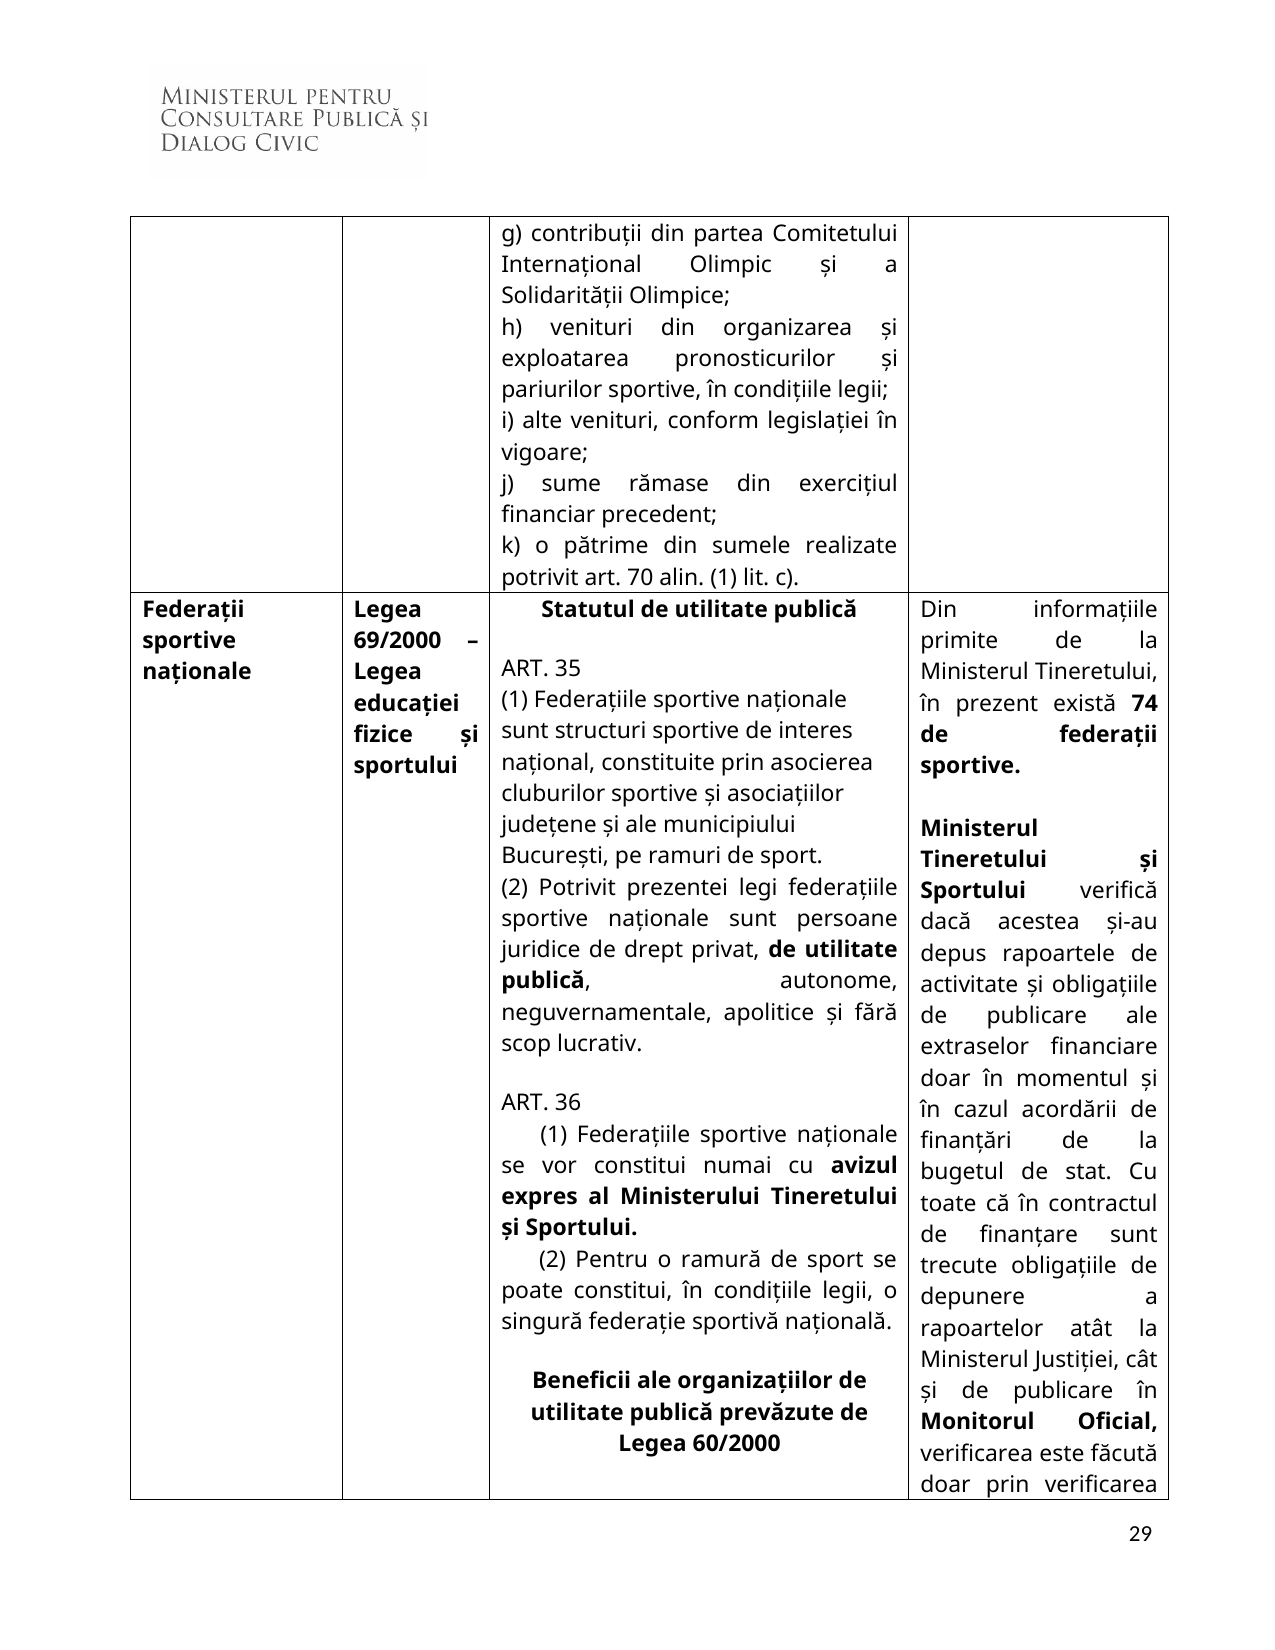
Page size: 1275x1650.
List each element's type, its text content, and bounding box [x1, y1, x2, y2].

table_cell Legea 69/2000 – Legea educației fizice și sportului [343, 593, 489, 1499]
table_cell [909, 217, 1168, 592]
table_cell [131, 217, 342, 592]
table_cell Federații sportive naționale [131, 593, 342, 1499]
table_cell [343, 217, 489, 592]
table_cell Statutul de utilitate publică ART. 35 (1) Federaţiile sportive naţionale sunt structuri sportive de interes naţional, constituite prin asocierea cluburilor sportive şi asociaţiilor judeţene şi ale municipiului Bucureşti, pe ramuri de sport. (2) Potrivit prezentei legi federaţiile sportive naţionale sunt persoane juridice de drept privat, de utilitate publică, autonome, neguvernamentale, apolitice şi fără scop lucrativ. ART. 36 (1) Federaţiile sportive naţionale se vor constitui numai cu avizul expres al Ministerului Tineretului şi Sportului. (2) Pentru o ramură de sport se poate constitui, în condiţiile legii, o singură federaţie sportivă naţională. Beneficii ale organizațiilor de utilitate publică prevăzute de Legea 60/2000 [490, 593, 908, 1499]
table_cell g) contribuţii din partea Comitetului Internaţional Olimpic şi a Solidarităţii Olimpice; h) venituri din organizarea şi exploatarea pronosticurilor şi pariurilor sportive, în condiţiile legii; i) alte venituri, conform legislaţiei în vigoare; j) sume rămase din exerciţiul financiar precedent; k) o pătrime din sumele realizate potrivit art. 70 alin. (1) lit. c). [490, 217, 908, 592]
table_cell Din informațiile primite de la Ministerul Tineretului, în prezent există 74 de federații sportive. Ministerul Tineretului și Sportului verifică dacă acestea și-au depus rapoartele de activitate și obligațiile de publicare ale extraselor financiare doar în momentul și în cazul acordării de finanțări de la bugetul de stat. Cu toate că în contractul de finanțare sunt trecute obligațiile de depunere a rapoartelor atât la Ministerul Justiției, cât și de publicare în Monitorul Oficial, verificarea este făcută doar prin verificarea [909, 593, 1168, 1499]
